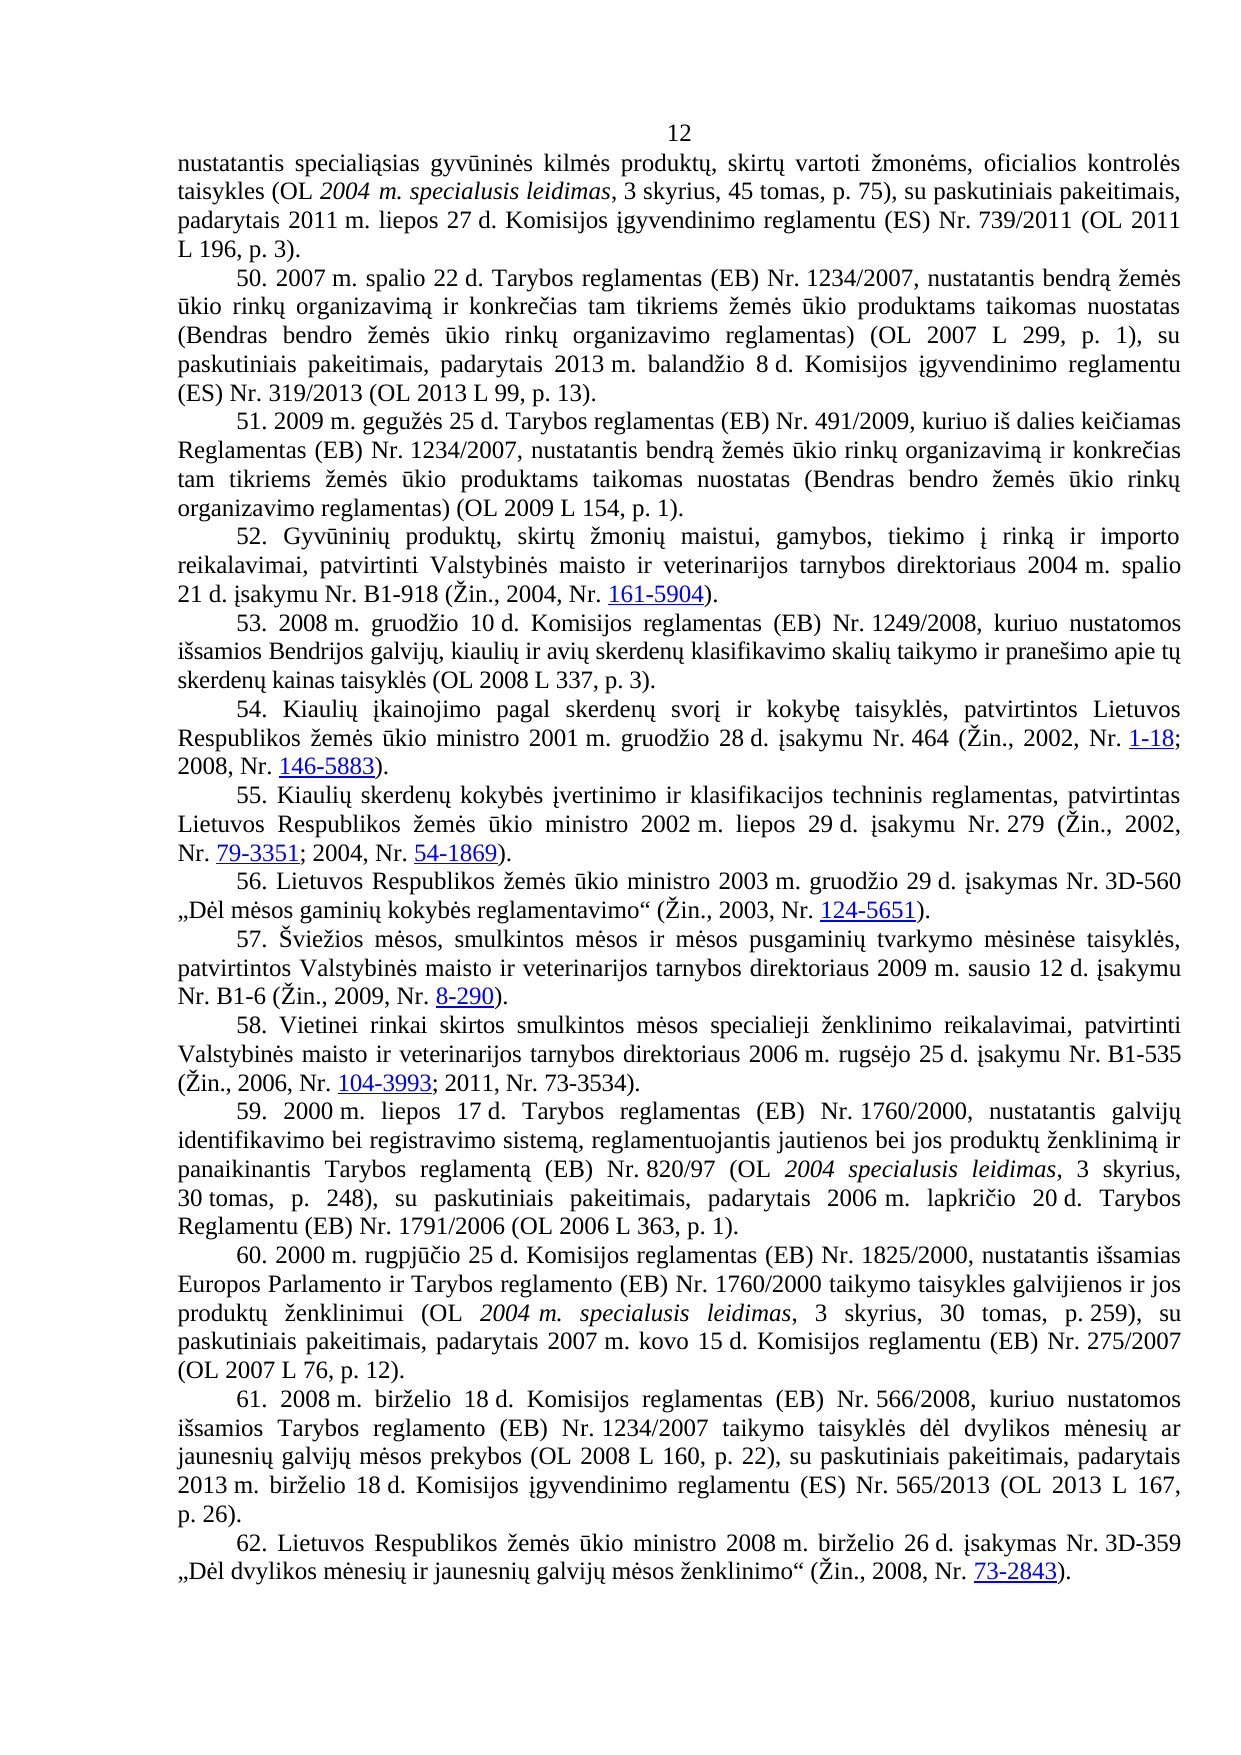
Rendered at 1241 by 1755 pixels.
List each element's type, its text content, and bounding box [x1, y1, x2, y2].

text 55. Kiaulių skerdenų kokybės įvertinimo ir klasifikacijos techninis reglamentas, patvirtintas Lietuvos Respublikos žemės ūkio ministro 2002 m. liepos 29 d. įsakymu Nr. 279 (Žin., 2002, Nr. 79-3351; 2004, Nr. 54-1869). [177, 780, 1181, 866]
text 59. 2000 m. liepos 17 d. Tarybos reglamentas (EB) Nr. 1760/2000, nustatantis galvijų identifikavimo bei registravimo sistemą, reglamentuojantis jautienos bei jos produktų ženklinimą ir panaikinantis Tarybos reglamentą (EB) Nr. 820/97 (OL 2004 specialusis leidimas, 3 skyrius, 30 tomas, p. 248), su paskutiniais pakeitimais, padarytais 2006 m. lapkričio 20 d. Tarybos Reglamentu (EB) Nr. 1791/2006 (OL 2006 L 363, p. 1). [177, 1096, 1181, 1240]
text 61. 2008 m. birželio 18 d. Komisijos reglamentas (EB) Nr. 566/2008, kuriuo nustatomos išsamios Tarybos reglamento (EB) Nr. 1234/2007 taikymo taisyklės dėl dvylikos mėnesių ar jaunesnių galvijų mėsos prekybos (OL 2008 L 160, p. 22), su paskutiniais pakeitimais, padarytais 2013 m. birželio 18 d. Komisijos įgyvendinimo reglamentu (ES) Nr. 565/2013 (OL 2013 L 167, p. 26). [177, 1384, 1181, 1528]
text 50. 2007 m. spalio 22 d. Tarybos reglamentas (EB) Nr. 1234/2007, nustatantis bendrą žemės ūkio rinkų organizavimą ir konkrečias tam tikriems žemės ūkio produktams taikomas nuostatas (Bendras bendro žemės ūkio rinkų organizavimo reglamentas) (OL 2007 L 299, p. 1), su paskutiniais pakeitimais, padarytais 2013 m. balandžio 8 d. Komisijos įgyvendinimo reglamentu (ES) Nr. 319/2013 (OL 2013 L 99, p. 13). [177, 263, 1181, 406]
text nustatantis specialiąsias gyvūninės kilmės produktų, skirtų vartoti žmonėms, oficialios kontrolės taisykles (OL 2004 m. specialusis leidimas, 3 skyrius, 45 tomas, p. 75), su paskutiniais pakeitimais, padarytais 2011 m. liepos 27 d. Komisijos įgyvendinimo reglamentu (ES) Nr. 739/2011 (OL 2011 L 196, p. 3). [177, 148, 1181, 263]
text 57. Šviežios mėsos, smulkintos mėsos ir mėsos pusgaminių tvarkymo mėsinėse taisyklės, patvirtintos Valstybinės maisto ir veterinarijos tarnybos direktoriaus 2009 m. sausio 12 d. įsakymu Nr. B1-6 (Žin., 2009, Nr. 8-290). [177, 924, 1181, 1010]
text 62. Lietuvos Respublikos žemės ūkio ministro 2008 m. birželio 26 d. įsakymas Nr. 3D-359 „Dėl dvylikos mėnesių ir jaunesnių galvijų mėsos ženklinimo“ (Žin., 2008, Nr. 73-2843). [177, 1528, 1181, 1585]
text 60. 2000 m. rugpjūčio 25 d. Komisijos reglamentas (EB) Nr. 1825/2000, nustatantis išsamias Europos Parlamento ir Tarybos reglamento (EB) Nr. 1760/2000 taikymo taisykles galvijienos ir jos produktų ženklinimui (OL 2004 m. specialusis leidimas, 3 skyrius, 30 tomas, p. 259), su paskutiniais pakeitimais, padarytais 2007 m. kovo 15 d. Komisijos reglamentu (EB) Nr. 275/2007 (OL 2007 L 76, p. 12). [177, 1240, 1181, 1384]
text 53. 2008 m. gruodžio 10 d. Komisijos reglamentas (EB) Nr. 1249/2008, kuriuo nustatomos išsamios Bendrijos galvijų, kiaulių ir avių skerdenų klasifikavimo skalių taikymo ir pranešimo apie tų skerdenų kainas taisyklės (OL 2008 L 337, p. 3). [177, 608, 1181, 694]
text 58. Vietinei rinkai skirtos smulkintos mėsos specialieji ženklinimo reikalavimai, patvirtinti Valstybinės maisto ir veterinarijos tarnybos direktoriaus 2006 m. rugsėjo 25 d. įsakymu Nr. B1-535 (Žin., 2006, Nr. 104-3993; 2011, Nr. 73-3534). [177, 1010, 1181, 1096]
text 51. 2009 m. gegužės 25 d. Tarybos reglamentas (EB) Nr. 491/2009, kuriuo iš dalies keičiamas Reglamentas (EB) Nr. 1234/2007, nustatantis bendrą žemės ūkio rinkų organizavimą ir konkrečias tam tikriems žemės ūkio produktams taikomas nuostatas (Bendras bendro žemės ūkio rinkų organizavimo reglamentas) (OL 2009 L 154, p. 1). [177, 406, 1181, 521]
text 54. Kiaulių įkainojimo pagal skerdenų svorį ir kokybę taisyklės, patvirtintos Lietuvos Respublikos žemės ūkio ministro 2001 m. gruodžio 28 d. įsakymu Nr. 464 (Žin., 2002, Nr. 1-18; 2008, Nr. 146-5883). [177, 694, 1181, 780]
text 56. Lietuvos Respublikos žemės ūkio ministro 2003 m. gruodžio 29 d. įsakymas Nr. 3D-560 „Dėl mėsos gaminių kokybės reglamentavimo“ (Žin., 2003, Nr. 124-5651). [177, 866, 1181, 924]
text 52. Gyvūninių produktų, skirtų žmonių maistui, gamybos, tiekimo į rinką ir importo reikalavimai, patvirtinti Valstybinės maisto ir veterinarijos tarnybos direktoriaus 2004 m. spalio 21 d. įsakymu Nr. B1-918 (Žin., 2004, Nr. 161-5904). [177, 521, 1181, 608]
